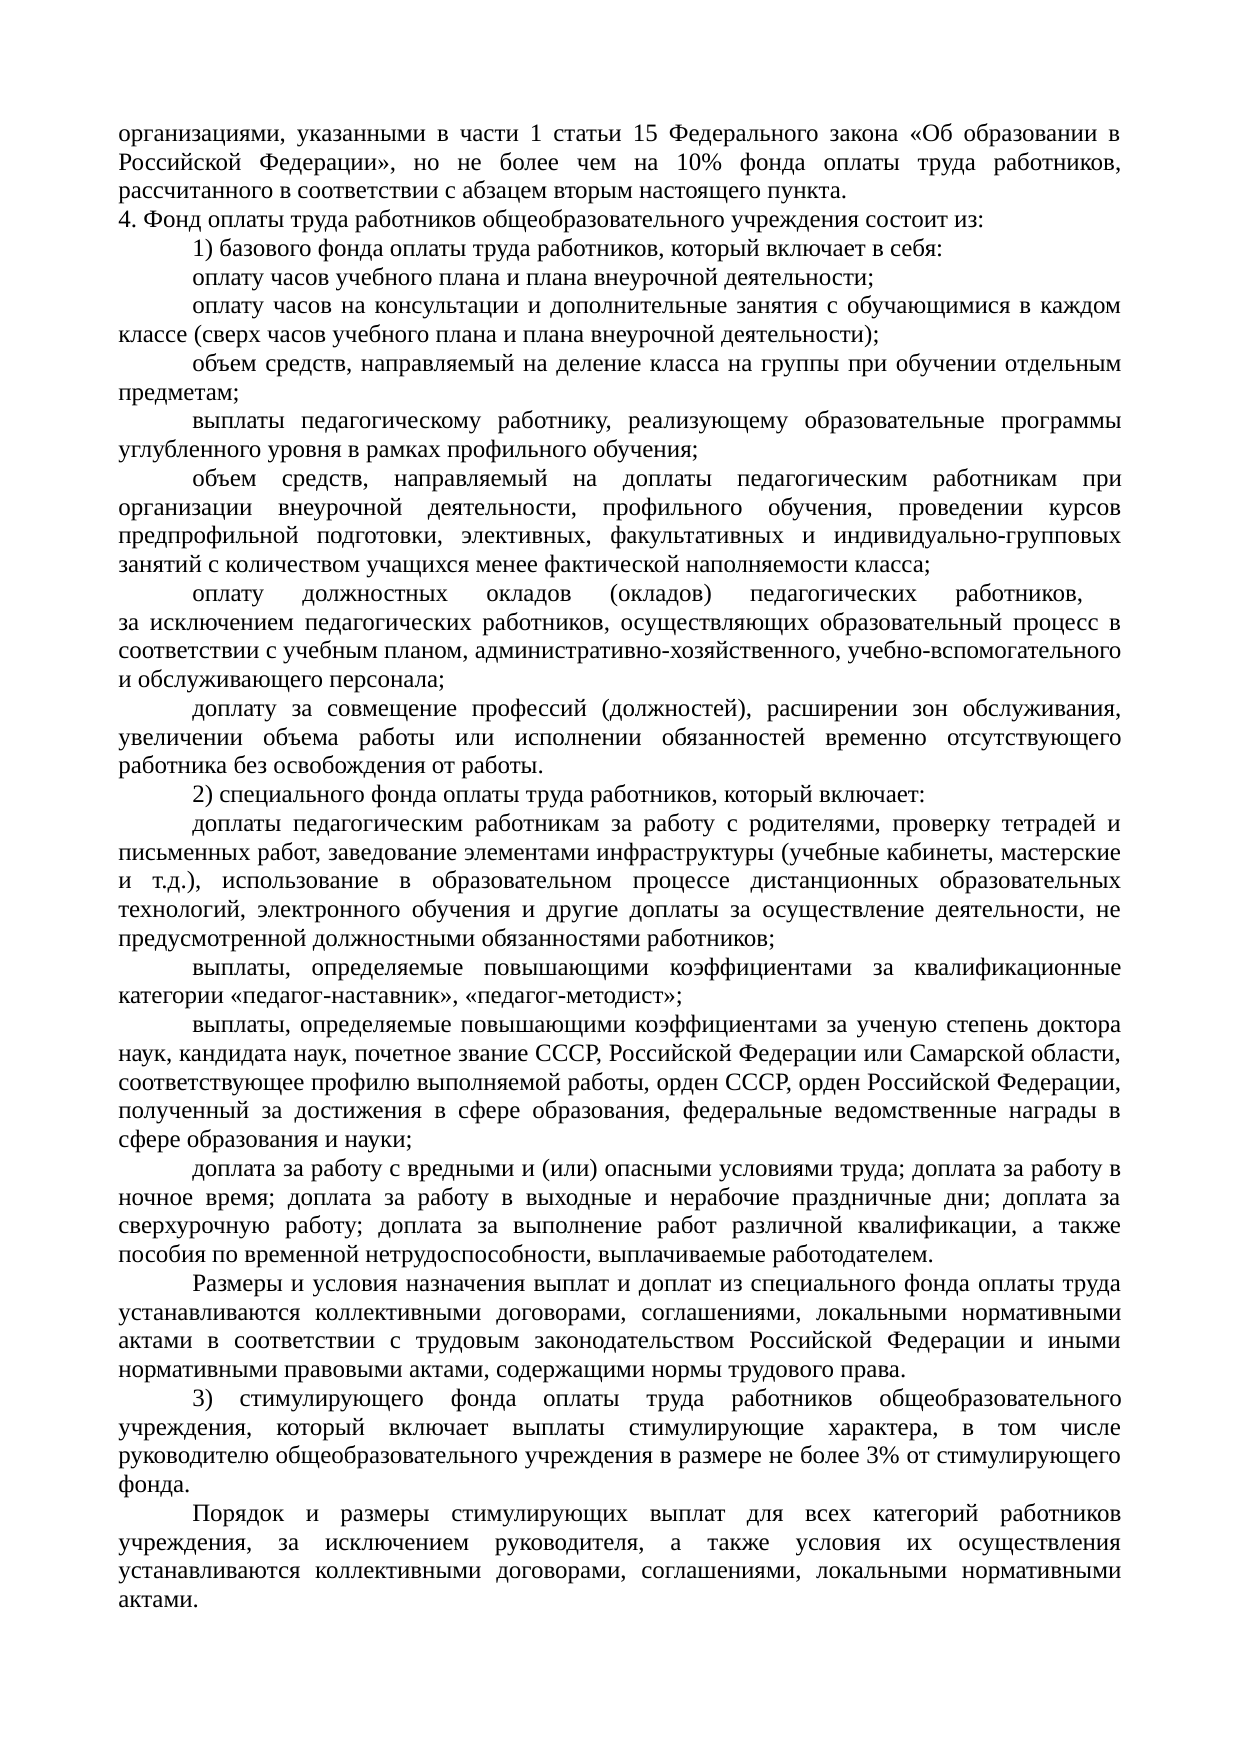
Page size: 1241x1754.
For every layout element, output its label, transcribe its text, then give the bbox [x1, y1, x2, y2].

text 2) специального фонда оплаты труда работников, который включает: [118, 779, 1122, 808]
text Порядок и размеры стимулирующих выплат для всех категорий работников учреждения, за исключением руководителя, а также условия их осуществления устанавливаются коллективными договорами, соглашениями, локальными нормативными актами. [118, 1498, 1122, 1613]
text оплату должностных окладов (окладов) педагогических работников, за исключением педагогических работников, осуществляющих образовательный процесс в соответствии с учебным планом, административно-хозяйственного, учебно-вспомогательного и обслуживающего персонала; [118, 578, 1122, 693]
text оплату часов на консультации и дополнительные занятия с обучающимися в каждом классе (сверх часов учебного плана и плана внеурочной деятельности); [118, 291, 1122, 348]
text доплата за работу с вредными и (или) опасными условиями труда; доплата за работу в ночное время; доплата за работу в выходные и нерабочие праздничные дни; доплата за сверхурочную работу; доплата за выполнение работ различной квалификации, а также пособия по временной нетрудоспособности, выплачиваемые работодателем. [118, 1153, 1122, 1268]
text объем средств, направляемый на деление класса на группы при обучении отдельным предметам; [118, 348, 1122, 406]
text 3) стимулирующего фонда оплаты труда работников общеобразовательного учреждения, который включает выплаты стимулирующие характера, в том числе руководителю общеобразовательного учреждения в размере не более 3% от стимулирующего фонда. [118, 1383, 1122, 1498]
text организациями, указанными в части 1 статьи 15 Федерального закона «Об образовании в Российской Федерации», но не более чем на 10% фонда оплаты труда работников, рассчитанного в соответствии с абзацем вторым настоящего пункта. [118, 118, 1122, 204]
text Размеры и условия назначения выплат и доплат из специального фонда оплаты труда устанавливаются коллективными договорами, соглашениями, локальными нормативными актами в соответствии с трудовым законодательством Российской Федерации и иными нормативными правовыми актами, содержащими нормы трудового права. [118, 1268, 1122, 1383]
text объем средств, направляемый на доплаты педагогическим работникам при организации внеурочной деятельности, профильного обучения, проведении курсов предпрофильной подготовки, элективных, факультативных и индивидуально-групповых занятий с количеством учащихся менее фактической наполняемости класса; [118, 463, 1122, 578]
text 4. Фонд оплаты труда работников общеобразовательного учреждения состоит из: [118, 204, 1122, 233]
text доплаты педагогическим работникам за работу с родителями, проверку тетрадей и письменных работ, заведование элементами инфраструктуры (учебные кабинеты, мастерские и т.д.), использование в образовательном процессе дистанционных образовательных технологий, электронного обучения и другие доплаты за осуществление деятельности, не предусмотренной должностными обязанностями работников; [118, 808, 1122, 952]
text доплату за совмещение профессий (должностей), расширении зон обслуживания, увеличении объема работы или исполнении обязанностей временно отсутствующего работника без освобождения от работы. [118, 693, 1122, 779]
text выплаты педагогическому работнику, реализующему образовательные программы углубленного уровня в рамках профильного обучения; [118, 406, 1122, 463]
text выплаты, определяемые повышающими коэффициентами за ученую степень доктора наук, кандидата наук, почетное звание СССР, Российской Федерации или Самарской области, соответствующее профилю выполняемой работы, орден СССР, орден Российской Федерации, полученный за достижения в сфере образования, федеральные ведомственные награды в сфере образования и науки; [118, 1009, 1122, 1153]
text оплату часов учебного плана и плана внеурочной деятельности; [118, 262, 1122, 291]
text 1) базового фонда оплаты труда работников, который включает в себя: [118, 233, 1122, 262]
text выплаты, определяемые повышающими коэффициентами за квалификационные категории «педагог-наставник», «педагог-методист»; [118, 952, 1122, 1009]
